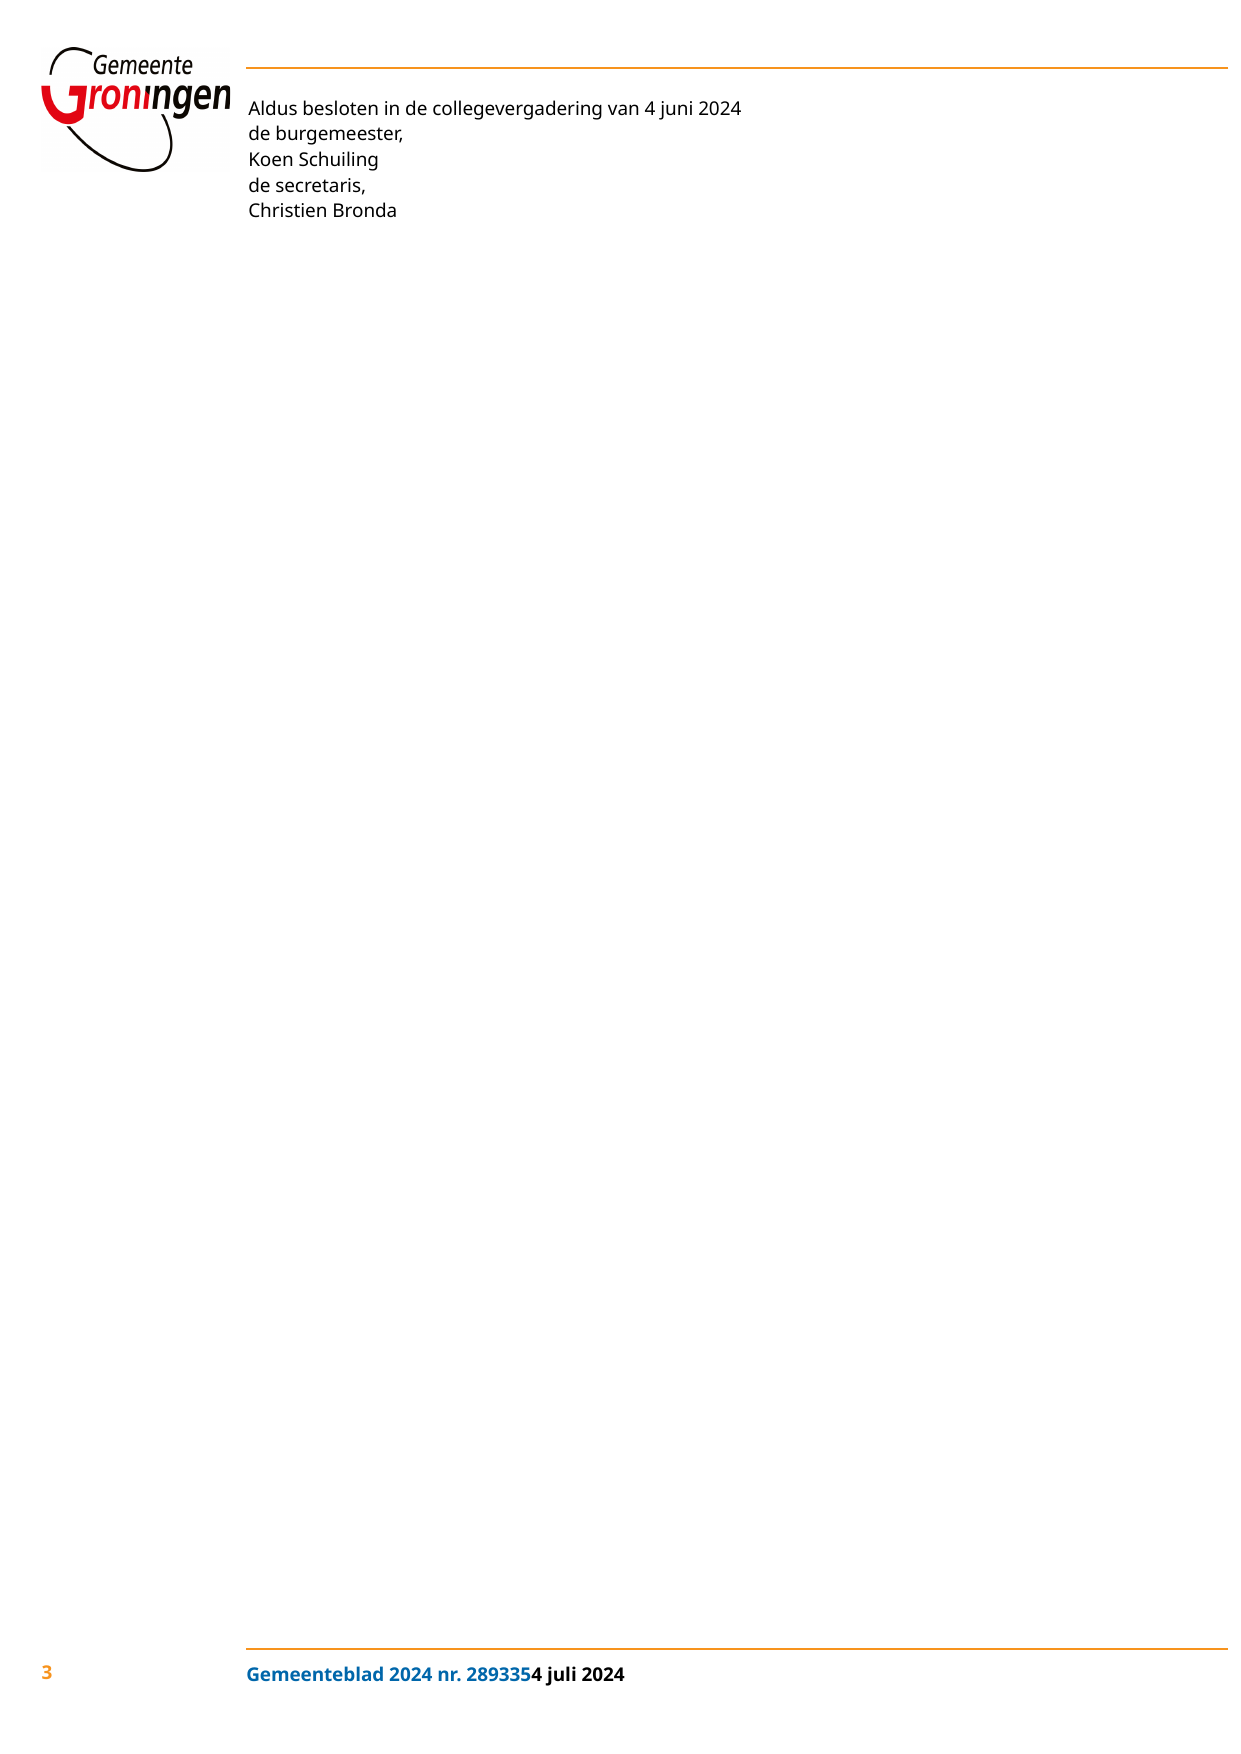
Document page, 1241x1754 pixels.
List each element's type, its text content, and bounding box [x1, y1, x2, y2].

text Christien Bronda [248, 198, 1152, 223]
text Aldus besloten in de collegevergadering van 4 juni 2024 [248, 95, 1152, 121]
text de burgemeester, [248, 121, 1152, 146]
text de secretaris, [248, 172, 1152, 198]
picture [41, 47, 231, 172]
text Koen Schuiling [248, 146, 1152, 172]
